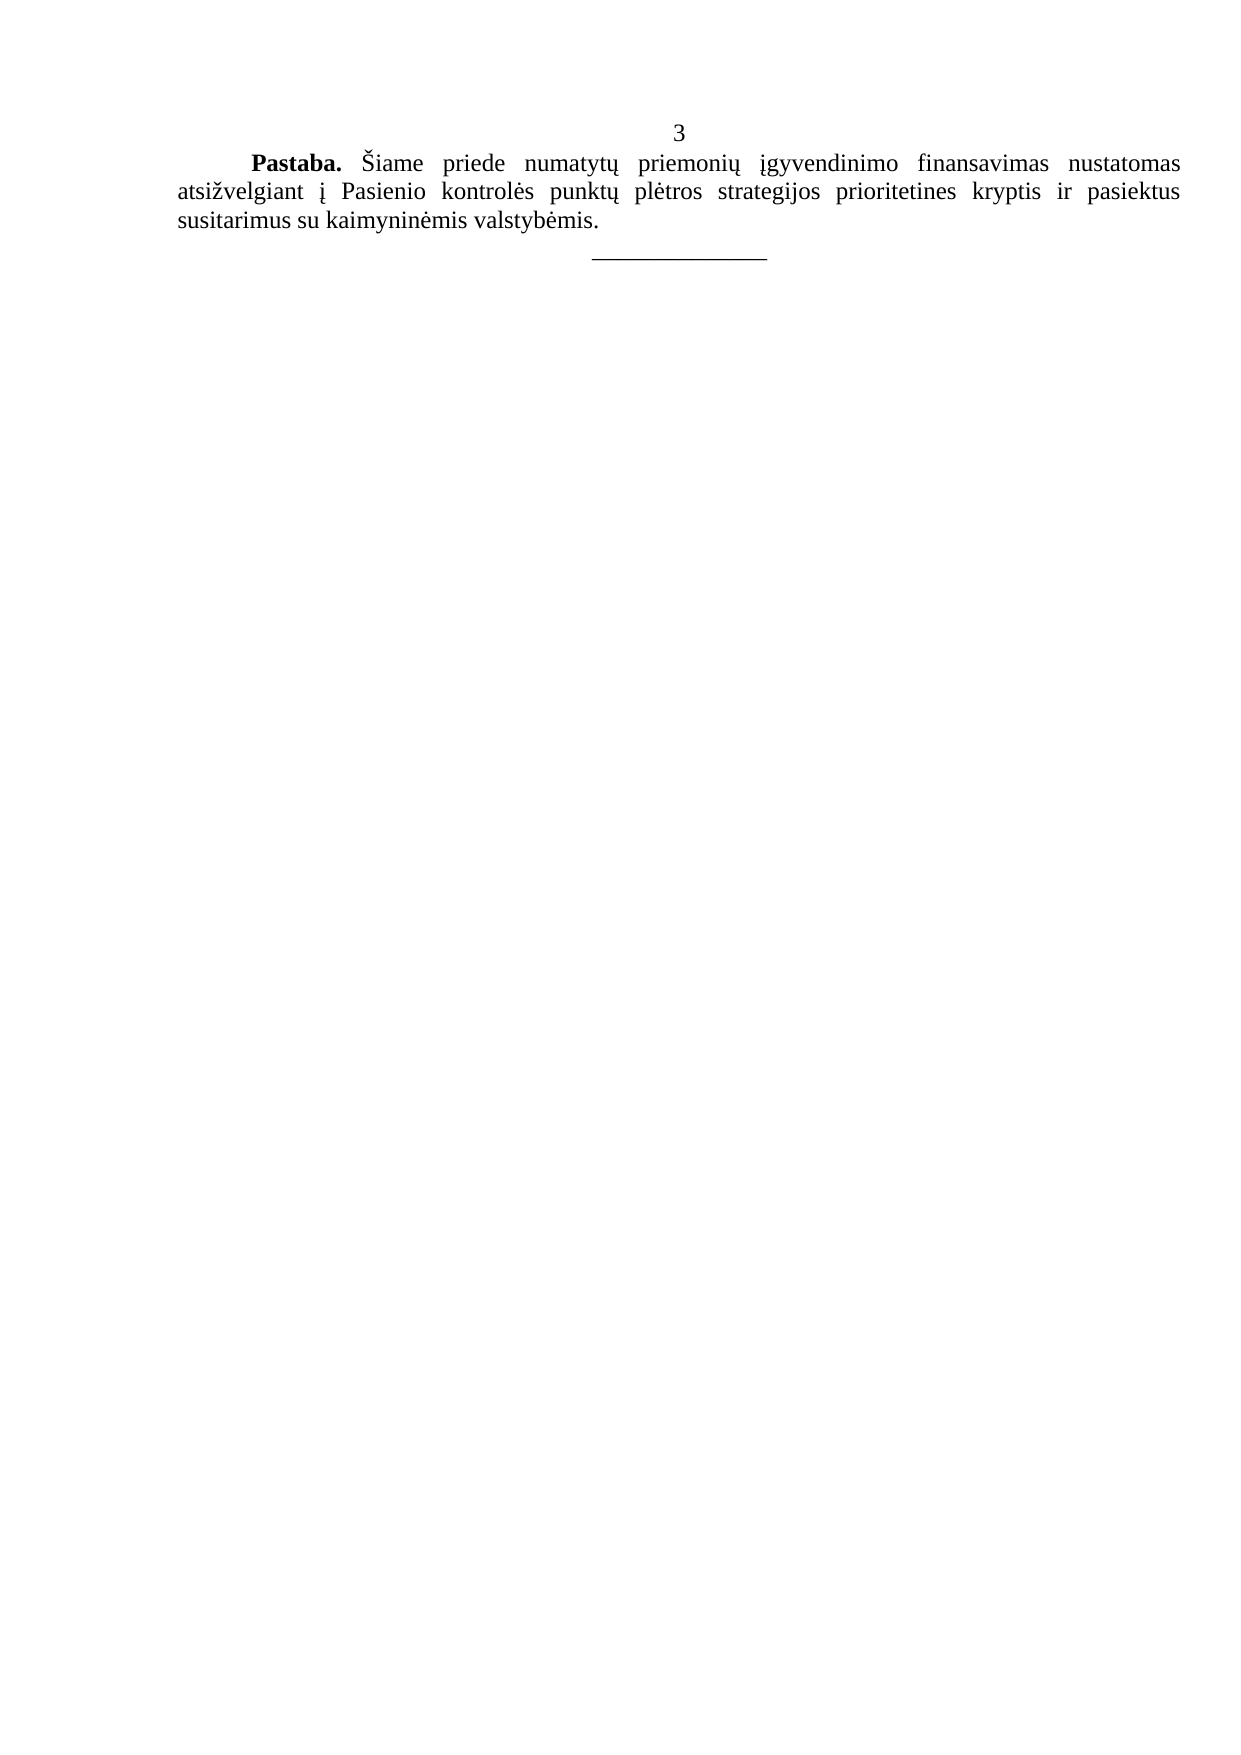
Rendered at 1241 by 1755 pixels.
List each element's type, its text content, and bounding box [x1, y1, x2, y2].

text ______________ [177, 234, 1181, 263]
text Pastaba. Šiame priede numatytų priemonių įgyvendinimo finansavimas nustatomas atsižvelgiant į Pasienio kontrolės punktų plėtros strategijos prioritetines kryptis ir pasiektus susitarimus su kaimyninėmis valstybėmis. [177, 148, 1181, 234]
